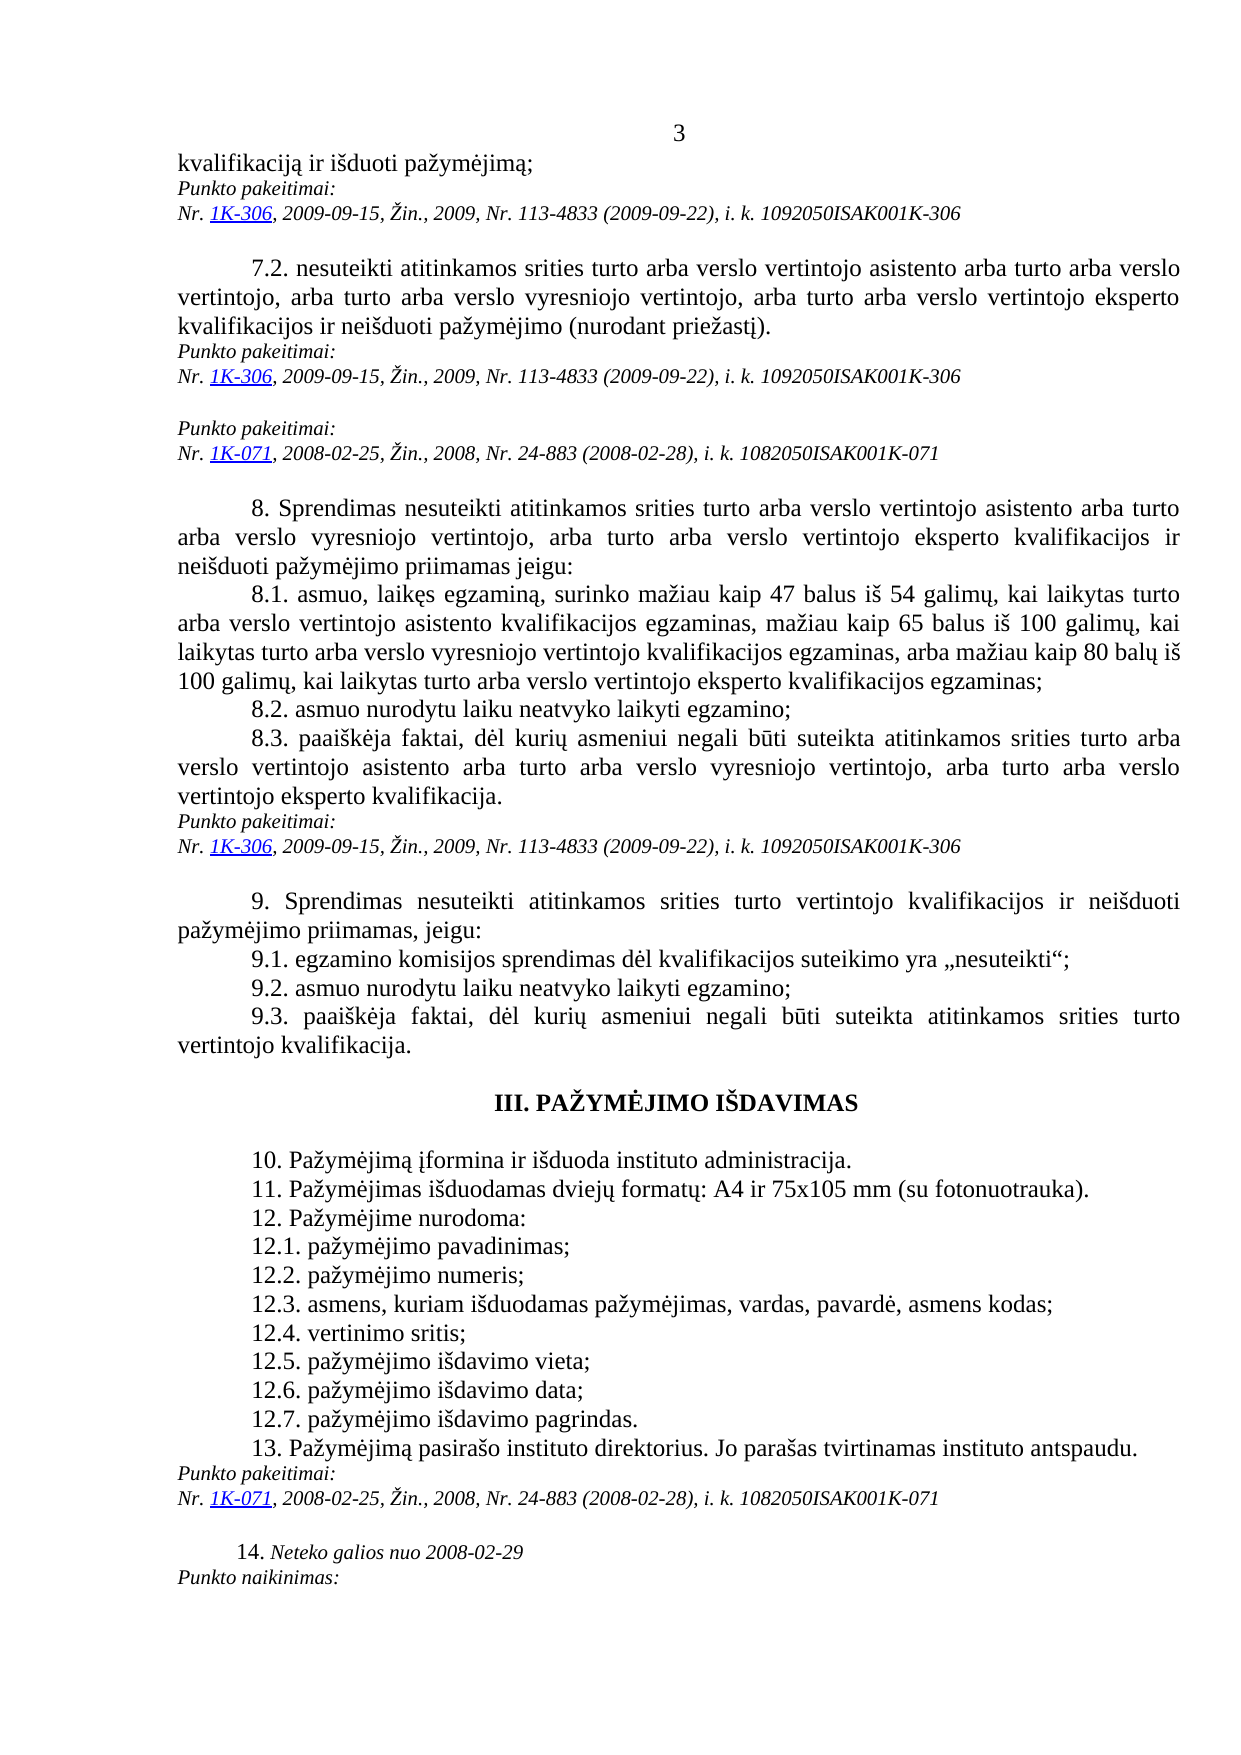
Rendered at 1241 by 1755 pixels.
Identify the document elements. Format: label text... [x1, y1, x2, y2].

text Punkto pakeitimai: [177, 1461, 1181, 1485]
text 12.6. pažymėjimo išdavimo data; [177, 1375, 1181, 1404]
text 8.1. asmuo, laikęs egzaminą, surinko mažiau kaip 47 balus iš 54 galimų, kai laikytas turto arba verslo vertintojo asistento kvalifikacijos egzaminas, mažiau kaip 65 balus iš 100 galimų, kai laikytas turto arba verslo vyresniojo vertintojo kvalifikacijos egzaminas, arba mažiau kaip 80 balų iš 100 galimų, kai laikytas turto arba verslo vertintojo eksperto kvalifikacijos egzaminas; [177, 579, 1181, 694]
text Nr. 1K-306, 2009-09-15, Žin., 2009, Nr. 113-4833 (2009-09-22), i. k. 1092050ISAK001K-306 [177, 200, 1181, 224]
text 13. Pažymėjimą pasirašo instituto direktorius. Jo parašas tvirtinamas instituto antspaudu. [177, 1433, 1181, 1461]
text 8.3. paaiškėja faktai, dėl kurių asmeniui negali būti suteikta atitinkamos srities turto arba verslo vertintojo asistento arba turto arba verslo vyresniojo vertintojo, arba turto arba verslo vertintojo eksperto kvalifikacija. [177, 723, 1181, 809]
text III. PAŽYMĖJIMO IŠDAVIMAS [177, 1088, 1181, 1116]
text Punkto pakeitimai: [177, 416, 1181, 440]
text 9. Sprendimas nesuteikti atitinkamos srities turto vertintojo kvalifikacijos ir neišduoti pažymėjimo priimamas, jeigu: [177, 886, 1181, 944]
text 9.3. paaiškėja faktai, dėl kurių asmeniui negali būti suteikta atitinkamos srities turto vertintojo kvalifikacija. [177, 1001, 1181, 1059]
text 12.2. pažymėjimo numeris; [177, 1260, 1181, 1289]
text 12.7. pažymėjimo išdavimo pagrindas. [177, 1404, 1181, 1433]
text 10. Pažymėjimą įformina ir išduoda instituto administracija. [177, 1145, 1181, 1174]
text Punkto pakeitimai: [177, 339, 1181, 363]
text 12.1. pažymėjimo pavadinimas; [177, 1231, 1181, 1260]
text 14. Neteko galios nuo 2008-02-29 [177, 1538, 1181, 1564]
text 12. Pažymėjime nurodoma: [177, 1203, 1181, 1231]
text Nr. 1K-306, 2009-09-15, Žin., 2009, Nr. 113-4833 (2009-09-22), i. k. 1092050ISAK001K-306 [177, 363, 1181, 388]
text 12.3. asmens, kuriam išduodamas pažymėjimas, vardas, pavardė, asmens kodas; [177, 1289, 1181, 1318]
text 12.4. vertinimo sritis; [177, 1318, 1181, 1346]
text Punkto pakeitimai: [177, 809, 1181, 833]
text 8.2. asmuo nurodytu laiku neatvyko laikyti egzamino; [177, 694, 1181, 723]
text Nr. 1K-306, 2009-09-15, Žin., 2009, Nr. 113-4833 (2009-09-22), i. k. 1092050ISAK001K-306 [177, 833, 1181, 858]
text 11. Pažymėjimas išduodamas dviejų formatų: A4 ir 75x105 mm (su fotonuotrauka). [177, 1174, 1181, 1203]
text 9.1. egzamino komisijos sprendimas dėl kvalifikacijos suteikimo yra „nesuteikti“; [177, 944, 1181, 973]
text 12.5. pažymėjimo išdavimo vieta; [177, 1346, 1181, 1375]
text Nr. 1K-071, 2008-02-25, Žin., 2008, Nr. 24-883 (2008-02-28), i. k. 1082050ISAK001K-071 [177, 440, 1181, 464]
text Punkto naikinimas: [177, 1564, 1181, 1589]
text Punkto pakeitimai: [177, 176, 1181, 200]
text Nr. 1K-071, 2008-02-25, Žin., 2008, Nr. 24-883 (2008-02-28), i. k. 1082050ISAK001K-071 [177, 1485, 1181, 1509]
text 8. Sprendimas nesuteikti atitinkamos srities turto arba verslo vertintojo asistento arba turto arba verslo vyresniojo vertintojo, arba turto arba verslo vertintojo eksperto kvalifikacijos ir neišduoti pažymėjimo priimamas jeigu: [177, 493, 1181, 579]
text kvalifikaciją ir išduoti pažymėjimą; [177, 148, 1181, 176]
text 9.2. asmuo nurodytu laiku neatvyko laikyti egzamino; [177, 973, 1181, 1001]
text 7.2. nesuteikti atitinkamos srities turto arba verslo vertintojo asistento arba turto arba verslo vertintojo, arba turto arba verslo vyresniojo vertintojo, arba turto arba verslo vertintojo eksperto kvalifikacijos ir neišduoti pažymėjimo (nurodant priežastį). [177, 253, 1181, 339]
